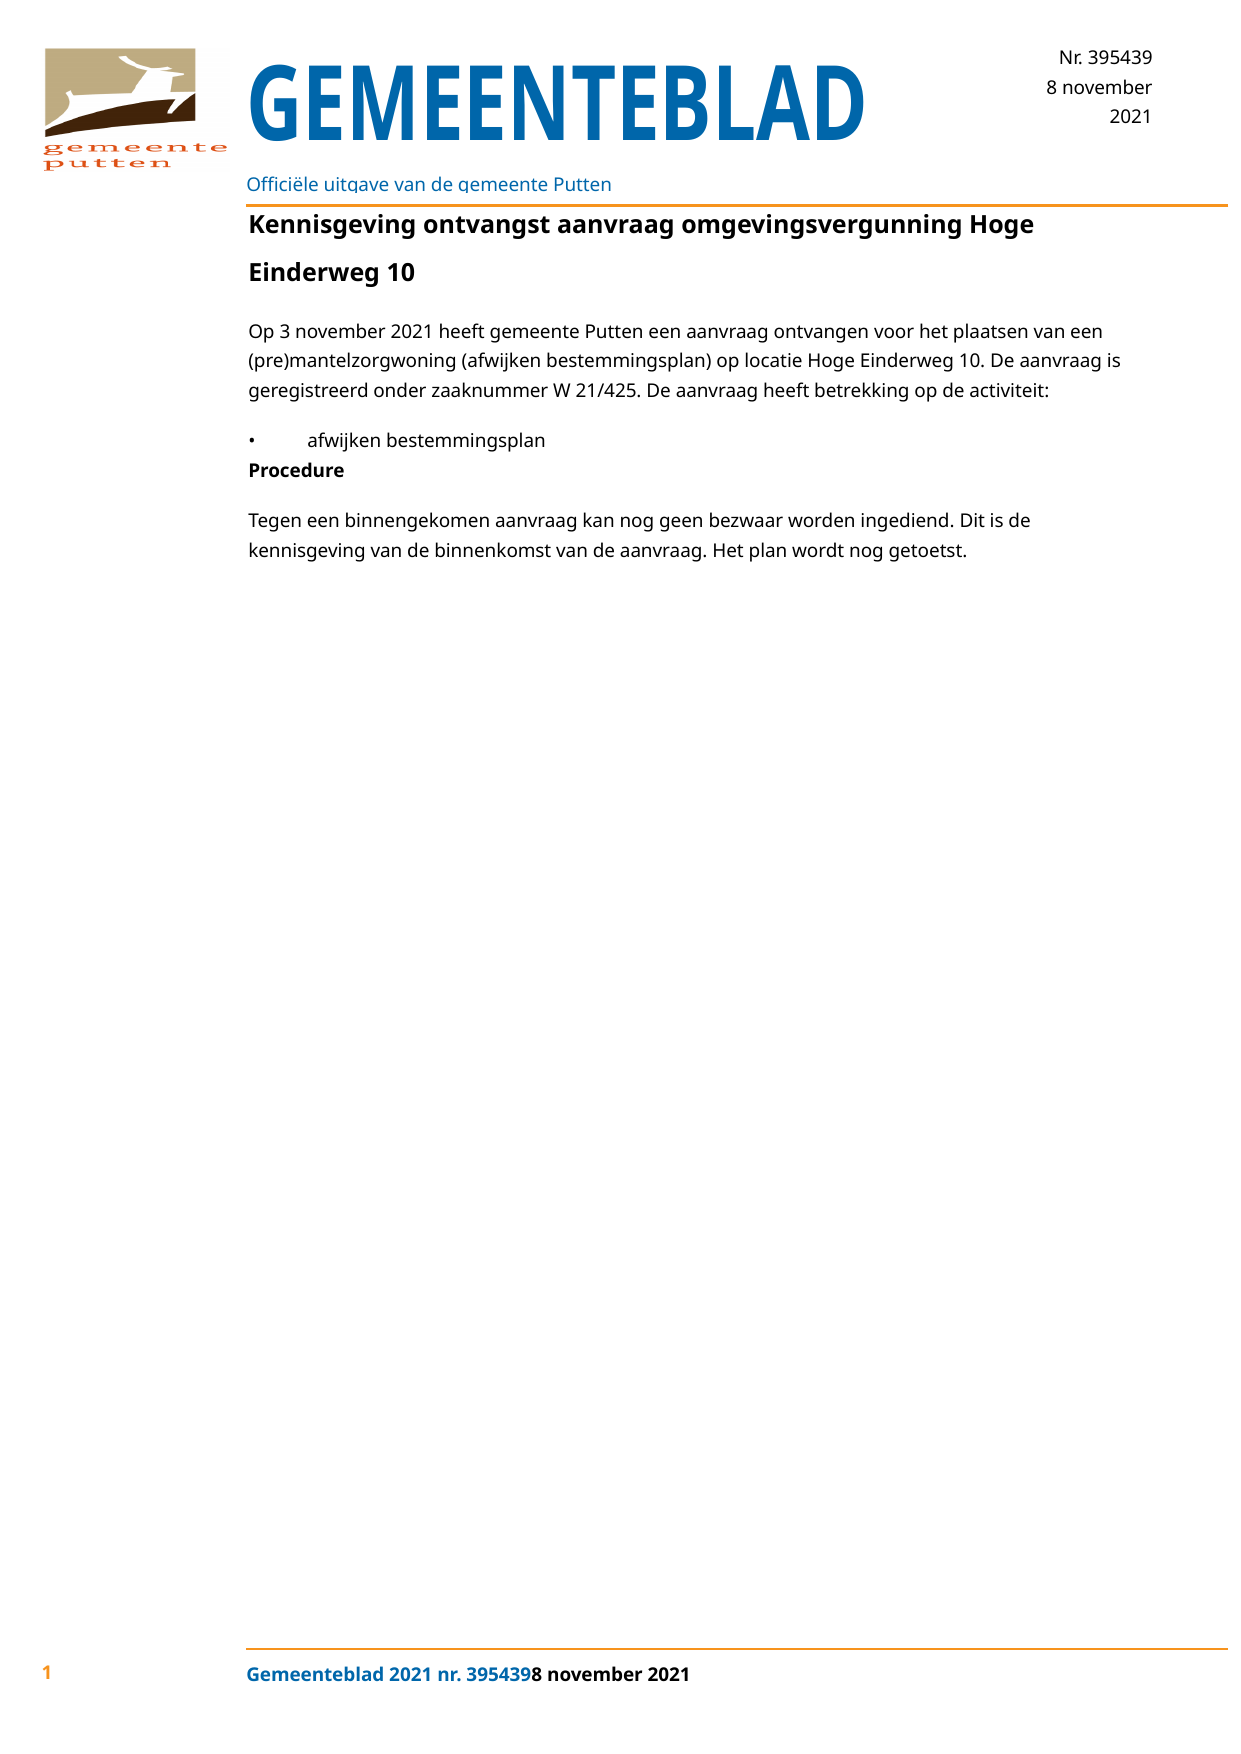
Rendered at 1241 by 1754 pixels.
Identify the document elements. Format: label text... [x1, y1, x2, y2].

picture [41, 47, 231, 172]
text Op 3 november 2021 heeft gemeente Putten een aanvraag ontvangen voor het plaatsen van een (pre)mantelzorgwoning (afwijken bestemmingsplan) op locatie Hoge Einderweg 10. De aanvraag is geregistreerd onder zaaknummer W 21/425. De aanvraag heeft betrekking op de activiteit: [248, 318, 1152, 403]
text Procedure [248, 457, 1152, 483]
list afwijken bestemmingsplan [248, 427, 1152, 453]
text Tegen een binnengekomen aanvraag kan nog geen bezwaar worden ingediend. Dit is de kennisgeving van de binnenkomst van de aanvraag. Het plan wordt nog getoetst. [248, 507, 1152, 563]
text Kennisgeving ontvangst aanvraag omgevingsvergunning Hoge Einderweg 10 [248, 207, 1152, 288]
